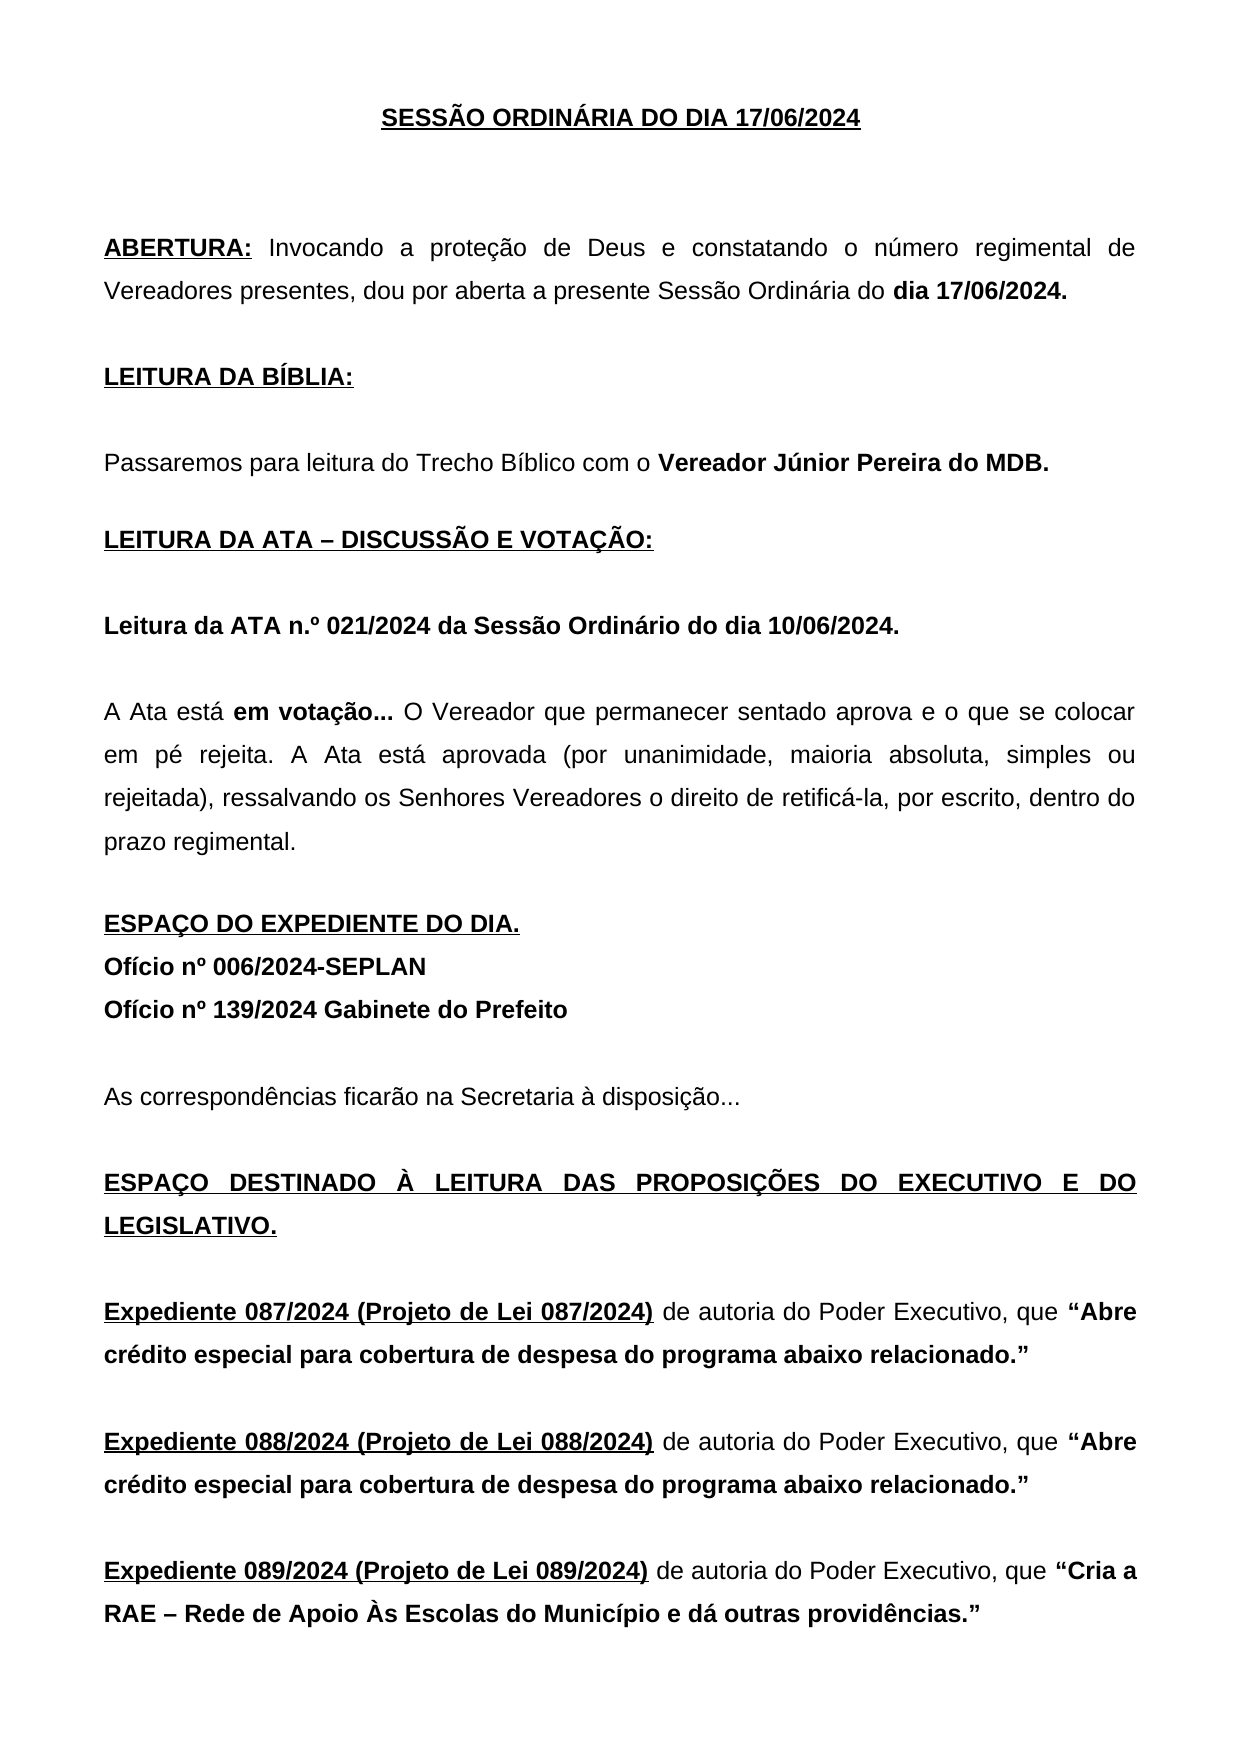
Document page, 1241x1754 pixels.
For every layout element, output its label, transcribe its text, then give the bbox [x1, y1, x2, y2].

text Expediente 087/2024 (Projeto de Lei 087/2024) de autoria do Poder Executivo, que “Abre crédito especial para cobertura de despesa do programa abaixo relacionado.” [103, 1297, 1137, 1369]
text ESPAÇO DO EXPEDIENTE DO DIA. [103, 909, 1137, 938]
text LEITURA DA ATA – DISCUSSÃO E VOTAÇÃO: [103, 524, 1137, 553]
text SESSÃO ORDINÁRIA DO DIA 17/06/2024 [103, 103, 1137, 132]
text ABERTURA: Invocando a proteção de Deus e constatando o número regimental de Vereadores presentes, dou por aberta a presente Sessão Ordinária do dia 17/06/2024. [103, 233, 1137, 305]
text Ofício nº 006/2024-SEPLAN [103, 952, 1137, 981]
text As correspondências ficarão na Secretaria à disposição... [103, 1082, 1137, 1110]
text Expediente 089/2024 (Projeto de Lei 089/2024) de autoria do Poder Executivo, que “Cria a RAE – Rede de Apoio Às Escolas do Município e dá outras providências.” [103, 1556, 1137, 1628]
text Expediente 088/2024 (Projeto de Lei 088/2024) de autoria do Poder Executivo, que “Abre crédito especial para cobertura de despesa do programa abaixo relacionado.” [103, 1427, 1137, 1498]
text ESPAÇO DESTINADO À LEITURA DAS PROPOSIÇÕES DO EXECUTIVO E DO [103, 1168, 1137, 1193]
text A Ata está em votação... O Vereador que permanecer sentado aprova e o que se colocar em pé rejeita. A Ata está aprovada (por unanimidade, maioria absoluta, simples ou rejeitada), ressalvando os Senhores Vereadores o direito de retificá-la, por escrito, dentro do prazo regimental. [103, 697, 1137, 855]
text LEGISLATIVO. [103, 1194, 1137, 1240]
text Passaremos para leitura do Trecho Bíblico com o Vereador Júnior Pereira do MDB. [103, 448, 1137, 477]
text Leitura da ATA n.º 021/2024 da Sessão Ordinário do dia 10/06/2024. [103, 611, 1137, 639]
text LEITURA DA BÍBLIA: [103, 362, 1137, 391]
text Ofício nº 139/2024 Gabinete do Prefeito [103, 995, 1137, 1024]
